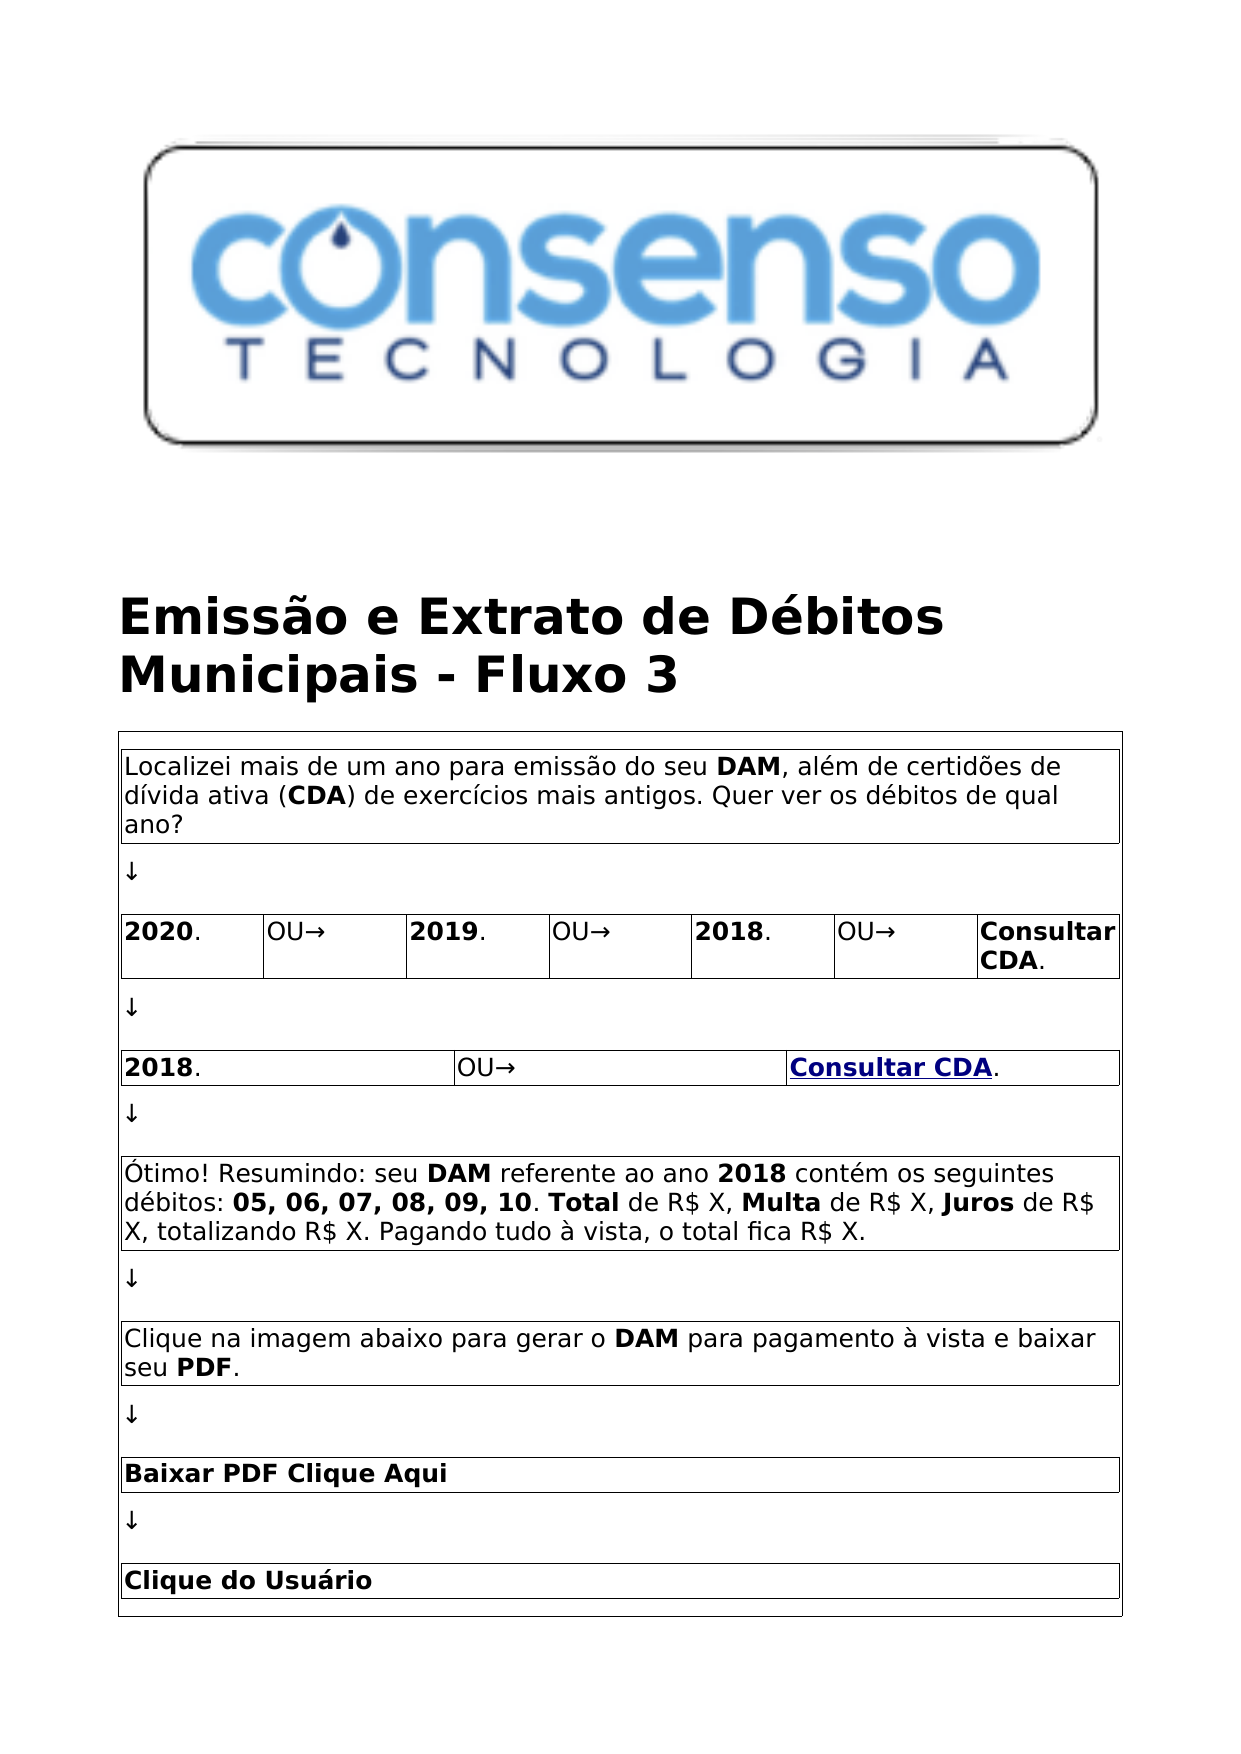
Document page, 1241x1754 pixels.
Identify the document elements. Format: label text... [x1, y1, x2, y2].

picture [118, 130, 1123, 480]
table_header Baixar PDF Clique Aqui [122, 1458, 1119, 1492]
table_header Consultar CDA. [978, 915, 1119, 978]
table_header Ótimo! Resumindo: seu DAM referente ao ano 2018 contém os seguintes débitos: 05, 06, 07, 08, 09, 10. Total de R$ X, Multa de R$ X, Juros de R$ X, totalizando R$ X. Pagando tudo à vista, o total fica R$ X. [122, 1157, 1119, 1249]
table_header Localizei mais de um ano para emissão do seu DAM, além de certidões de dívida ativa (CDA) de exercícios mais antigos. Quer ver os débitos de qual ano? [122, 750, 1119, 843]
table_header ↓ ↓ ↓ ↓ ↓ ↓ [119, 732, 1122, 1616]
table_header Clique do Usuário [122, 1564, 1119, 1598]
table_header OU→ [550, 915, 691, 978]
table_header 2020. [122, 915, 263, 978]
table_header 2018. [692, 915, 834, 978]
table_header Consultar CDA. [787, 1051, 1119, 1085]
table_header Clique na imagem abaixo para gerar o DAM para pagamento à vista e baixar seu PDF. [122, 1322, 1119, 1385]
table_header OU→ [264, 915, 406, 978]
table_header OU→ [455, 1051, 786, 1085]
table_header 2018. [122, 1051, 454, 1085]
table_header OU→ [835, 915, 977, 978]
table_header 2019. [407, 915, 549, 978]
subtitle Emissão e Extrato de Débitos Municipais - Fluxo 3 [118, 588, 1122, 704]
